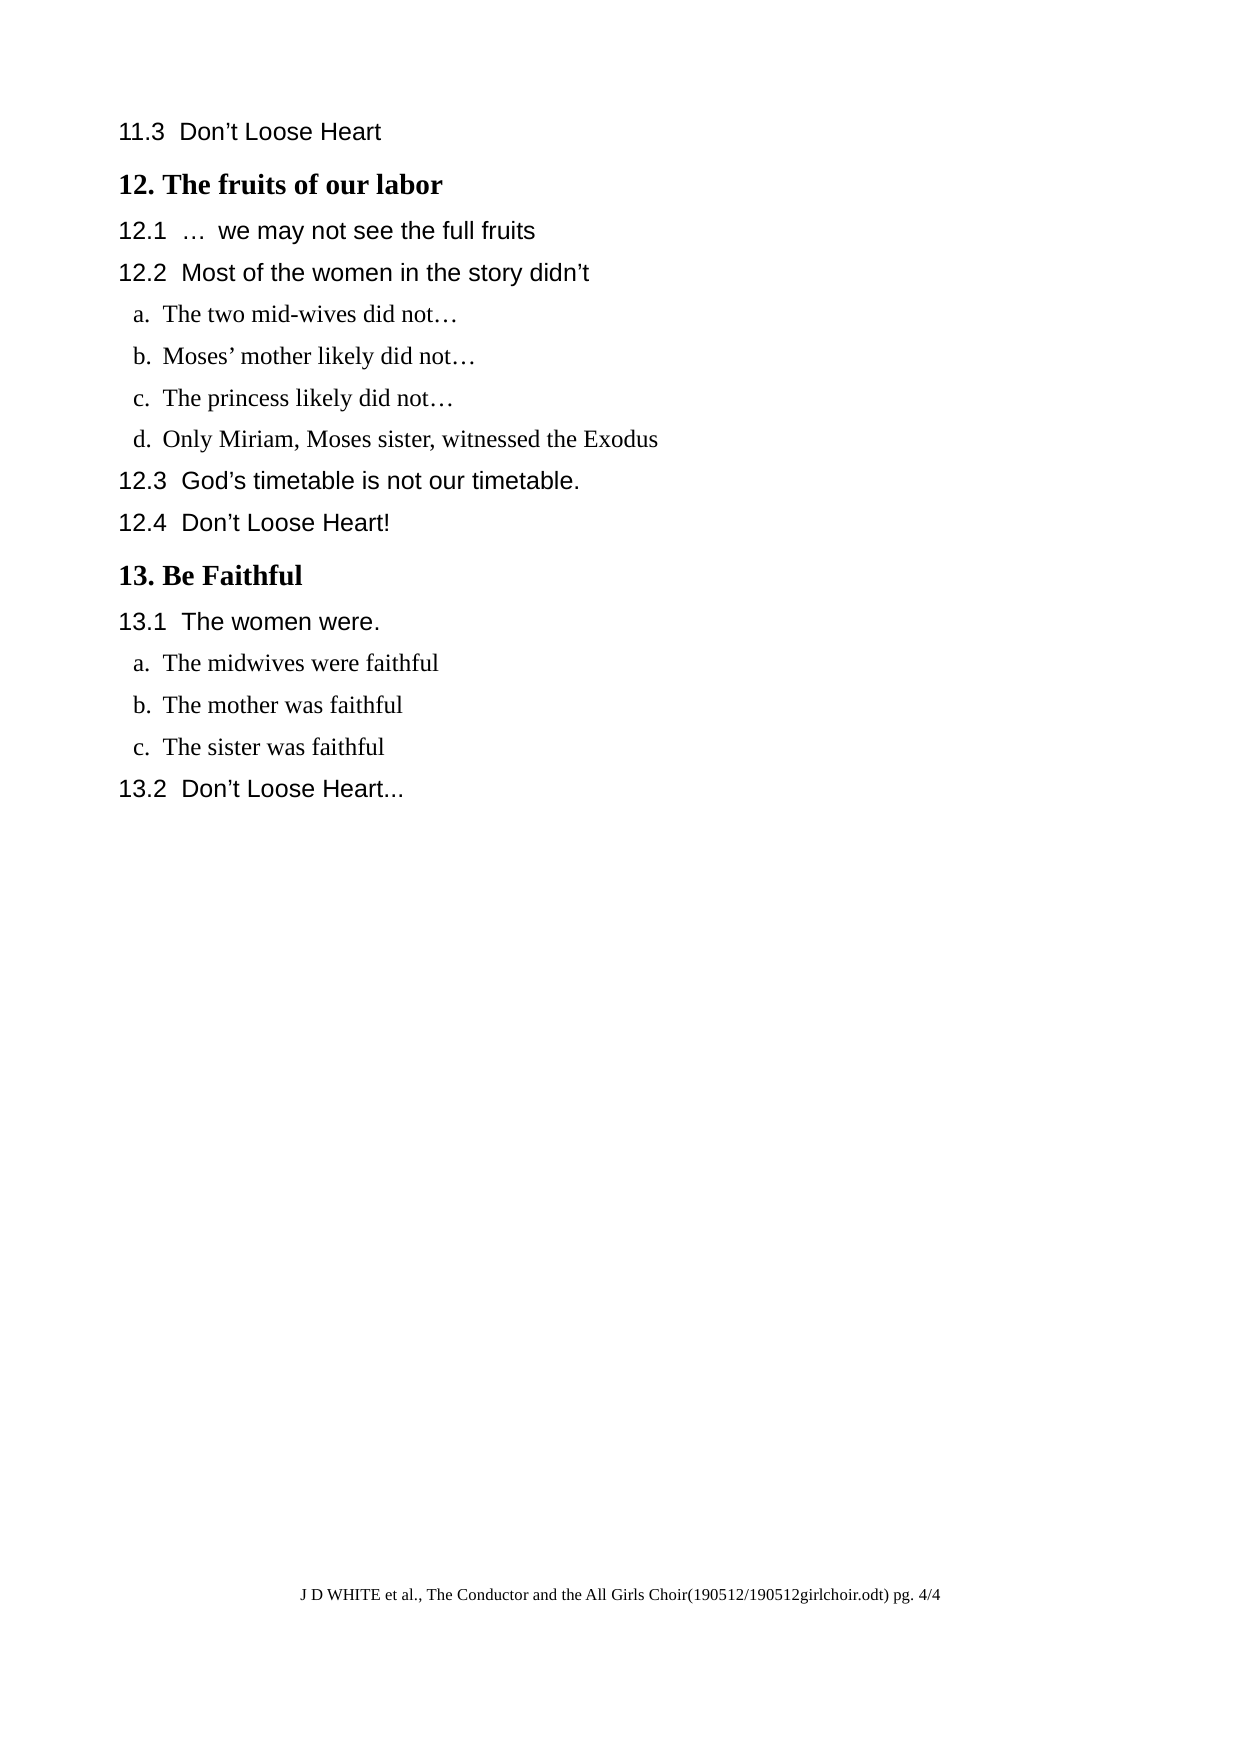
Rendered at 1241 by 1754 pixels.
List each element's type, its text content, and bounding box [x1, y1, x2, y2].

subtitle Don’t Loose Heart [118, 118, 1122, 146]
subtitle The princess likely did not… [133, 384, 1122, 411]
subtitle The sister was faithful [133, 733, 1122, 760]
subtitle The two mid-wives did not… [133, 301, 1122, 328]
subtitle Moses’ mother likely did not… [133, 342, 1122, 370]
subtitle Most of the women in the story didn’t [118, 259, 1122, 287]
subtitle God’s timetable is not our timetable. [118, 467, 1122, 495]
subtitle Only Miriam, Moses sister, witnessed the Exodus [133, 425, 1122, 453]
subtitle Be Faithful [118, 559, 1122, 591]
subtitle The midwives were faithful [133, 649, 1122, 677]
subtitle The fruits of our labor [118, 168, 1122, 201]
subtitle The mother was faithful [133, 691, 1122, 719]
subtitle Don’t Loose Heart... [118, 774, 1122, 802]
subtitle … we may not see the full fruits [118, 217, 1122, 245]
subtitle Don’t Loose Heart! [118, 509, 1122, 537]
subtitle The women were. [118, 607, 1122, 636]
